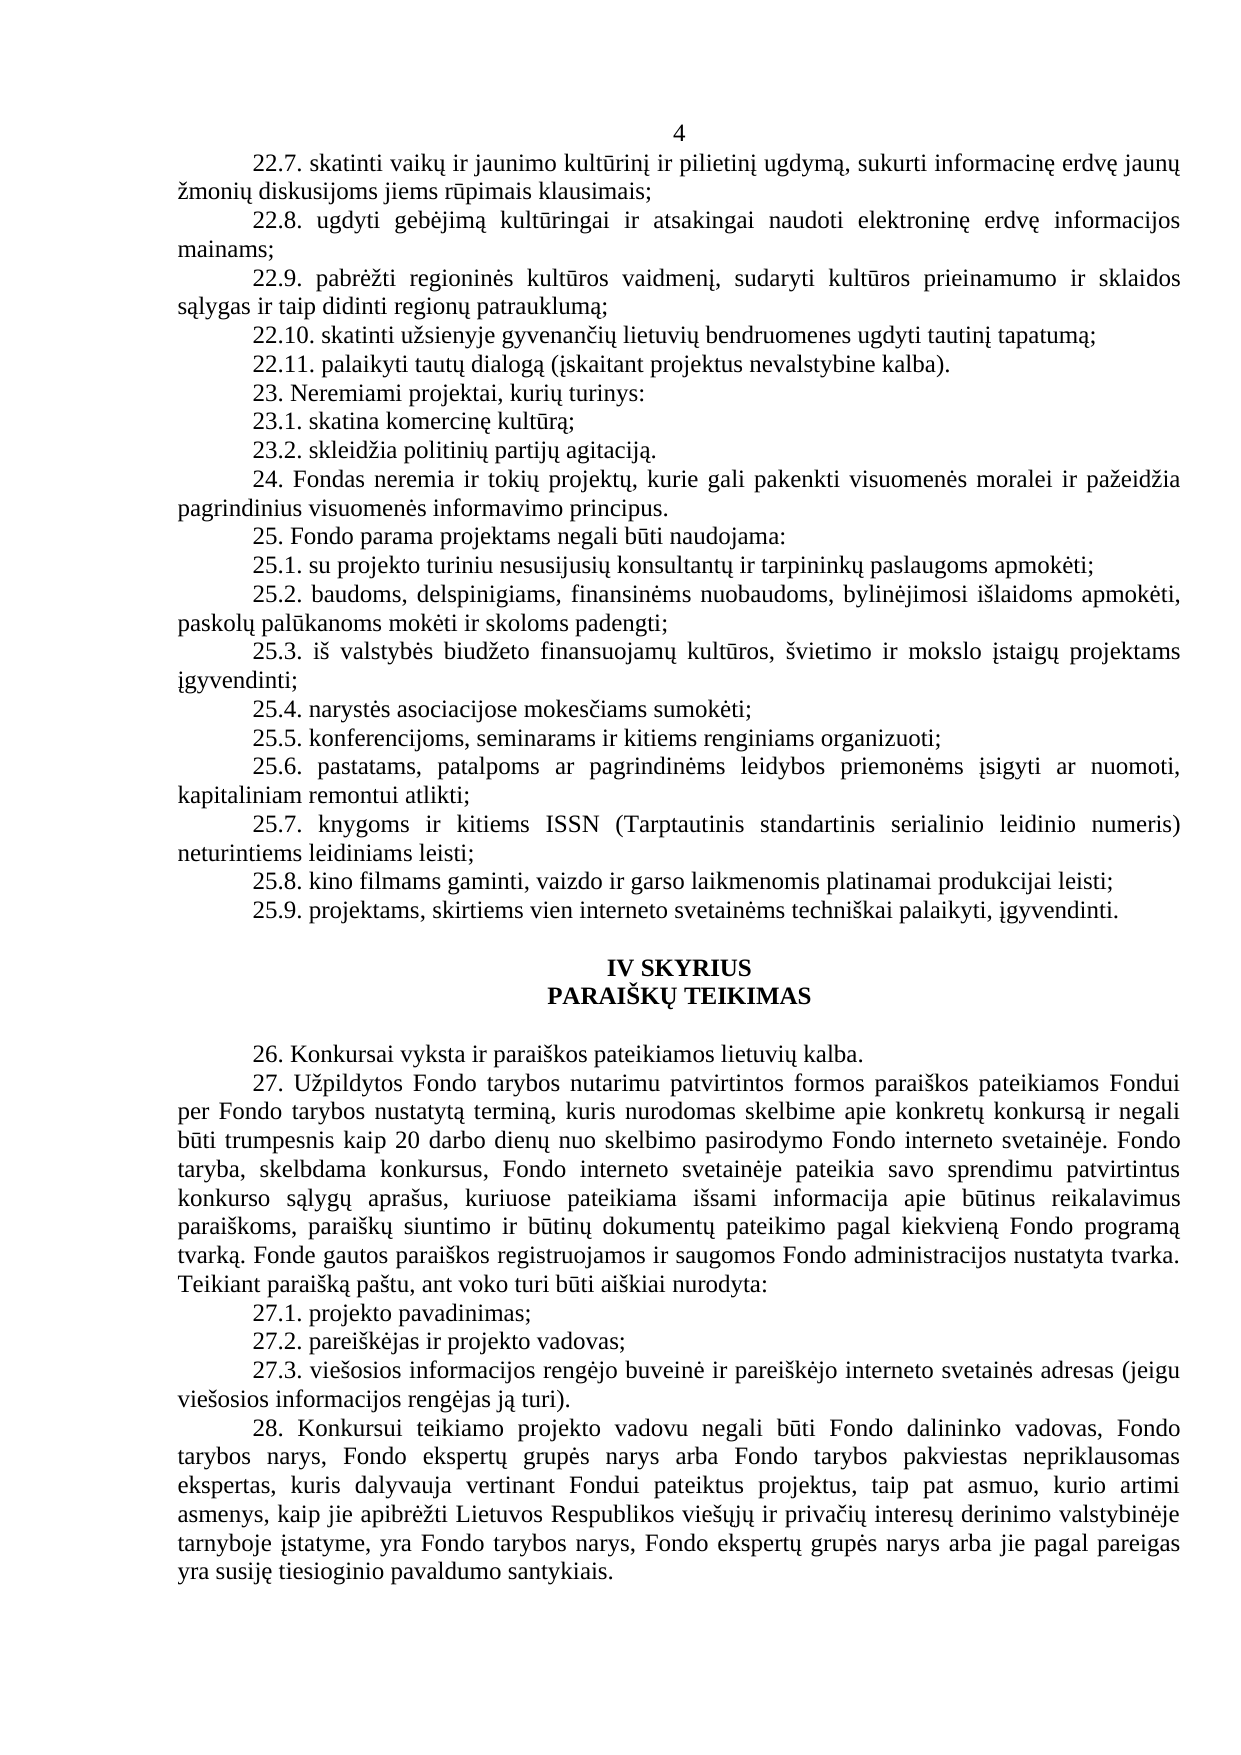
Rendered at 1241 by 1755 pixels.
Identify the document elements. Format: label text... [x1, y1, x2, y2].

text 25.8. kino filmams gaminti, vaizdo ir garso laikmenomis platinamai produkcijai leisti; [177, 866, 1181, 895]
text 27. Užpildytos Fondo tarybos nutarimu patvirtintos formos paraiškos pateikiamos Fondui per Fondo tarybos nustatytą terminą, kuris nurodomas skelbime apie konkretų konkursą ir negali būti trumpesnis kaip 20 darbo dienų nuo skelbimo pasirodymo Fondo interneto svetainėje. Fondo taryba, skelbdama konkursus, Fondo interneto svetainėje pateikia savo sprendimu patvirtintus konkurso sąlygų aprašus, kuriuose pateikiama išsami informacija apie būtinus reikalavimus paraiškoms, paraiškų siuntimo ir būtinų dokumentų pateikimo pagal kiekvieną Fondo programą tvarką. Fonde gautos paraiškos registruojamos ir saugomos Fondo administracijos nustatyta tvarka. Teikiant paraišką paštu, ant voko turi būti aiškiai nurodyta: [177, 1068, 1181, 1298]
text 25.4. narystės asociacijose mokesčiams sumokėti; [177, 694, 1181, 723]
text 25.7. knygoms ir kitiems ISSN (Tarptautinis standartinis serialinio leidinio numeris) neturintiems leidiniams leisti; [177, 809, 1181, 866]
text 27.2. pareiškėjas ir projekto vadovas; [177, 1326, 1181, 1355]
text 22.8. ugdyti gebėjimą kultūringai ir atsakingai naudoti elektroninę erdvę informacijos mainams; [177, 205, 1181, 263]
text 22.7. skatinti vaikų ir jaunimo kultūrinį ir pilietinį ugdymą, sukurti informacinę erdvę jaunų žmonių diskusijoms jiems rūpimais klausimais; [177, 148, 1181, 205]
text 25.2. baudoms, delspinigiams, finansinėms nuobaudoms, bylinėjimosi išlaidoms apmokėti, paskolų palūkanoms mokėti ir skoloms padengti; [177, 579, 1181, 636]
text PARAIŠKŲ TEIKIMAS [177, 981, 1181, 1010]
text 22.9. pabrėžti regioninės kultūros vaidmenį, sudaryti kultūros prieinamumo ir sklaidos sąlygas ir taip didinti regionų patrauklumą; [177, 263, 1181, 320]
text 25.3. iš valstybės biudžeto finansuojamų kultūros, švietimo ir mokslo įstaigų projektams įgyvendinti; [177, 636, 1181, 694]
text 23.2. skleidžia politinių partijų agitaciją. [177, 435, 1181, 464]
text 25.1. su projekto turiniu nesusijusių konsultantų ir tarpininkų paslaugoms apmokėti; [177, 550, 1181, 579]
text 23. Neremiami projektai, kurių turinys: [177, 378, 1181, 406]
text 25. Fondo parama projektams negali būti naudojama: [177, 521, 1181, 550]
text 25.5. konferencijoms, seminarams ir kitiems renginiams organizuoti; [177, 723, 1181, 751]
text 25.6. pastatams, patalpoms ar pagrindinėms leidybos priemonėms įsigyti ar nuomoti, kapitaliniam remontui atlikti; [177, 751, 1181, 809]
text 23.1. skatina komercinę kultūrą; [177, 406, 1181, 435]
text 22.11. palaikyti tautų dialogą (įskaitant projektus nevalstybine kalba). [177, 349, 1181, 378]
text 25.9. projektams, skirtiems vien interneto svetainėms techniškai palaikyti, įgyvendinti. [177, 895, 1181, 924]
text 27.3. viešosios informacijos rengėjo buveinė ir pareiškėjo interneto svetainės adresas (jeigu viešosios informacijos rengėjas ją turi). [177, 1355, 1181, 1413]
text 28. Konkursui teikiamo projekto vadovu negali būti Fondo dalininko vadovas, Fondo tarybos narys, Fondo ekspertų grupės narys arba Fondo tarybos pakviestas nepriklausomas ekspertas, kuris dalyvauja vertinant Fondui pateiktus projektus, taip pat asmuo, kurio artimi asmenys, kaip jie apibrėžti Lietuvos Respublikos viešųjų ir privačių interesų derinimo valstybinėje tarnyboje įstatyme, yra Fondo tarybos narys, Fondo ekspertų grupės narys arba jie pagal pareigas yra susiję tiesioginio pavaldumo santykiais. [177, 1413, 1181, 1585]
text 24. Fondas neremia ir tokių projektų, kurie gali pakenkti visuomenės moralei ir pažeidžia pagrindinius visuomenės informavimo principus. [177, 464, 1181, 521]
text 27.1. projekto pavadinimas; [177, 1298, 1181, 1326]
text 22.10. skatinti užsienyje gyvenančių lietuvių bendruomenes ugdyti tautinį tapatumą; [177, 320, 1181, 349]
text IV skyrius [177, 953, 1181, 981]
text 26. Konkursai vyksta ir paraiškos pateikiamos lietuvių kalba. [177, 1039, 1181, 1068]
